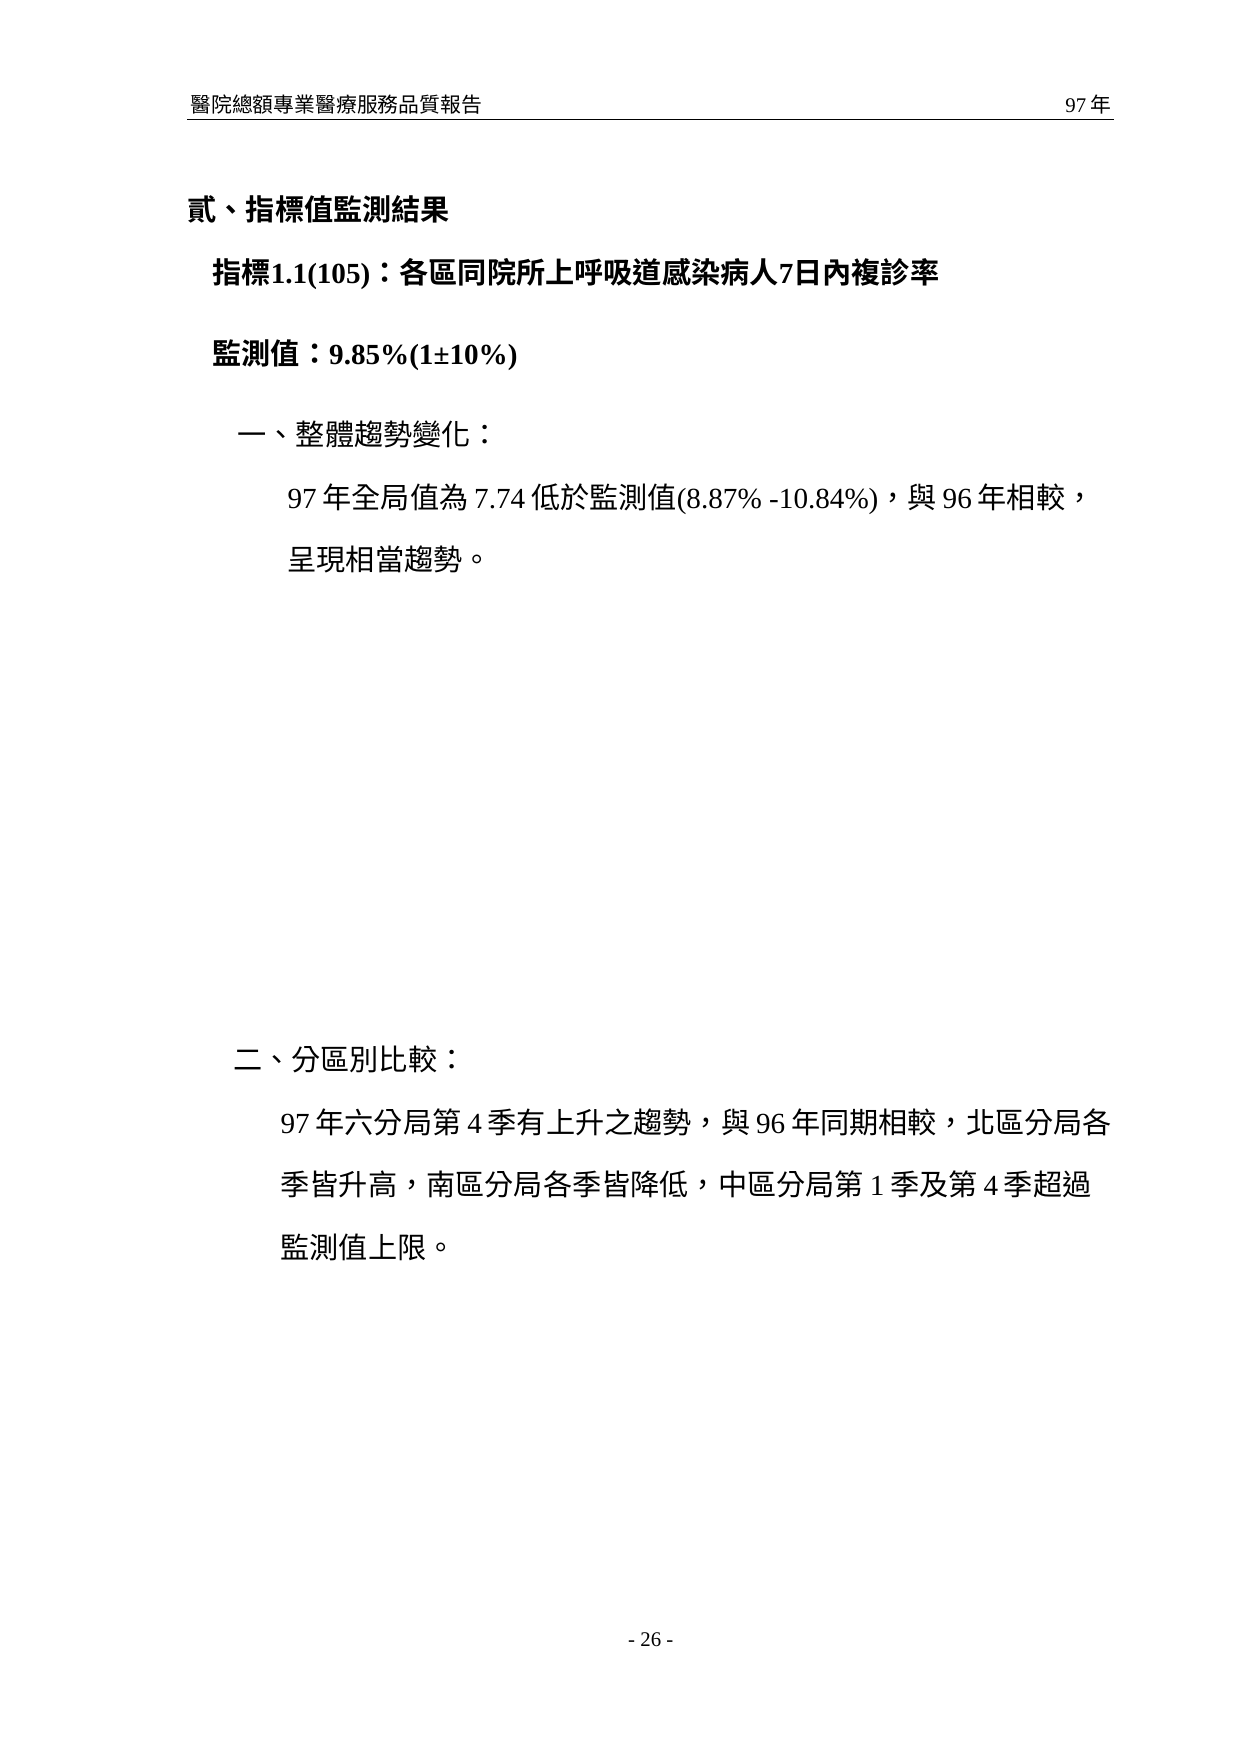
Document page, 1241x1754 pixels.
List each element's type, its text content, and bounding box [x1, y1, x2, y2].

text 二、分區別比較： [233, 1016, 1114, 1079]
text 一、整體趨勢變化： [237, 391, 1114, 454]
text 97年六分局第4季有上升之趨勢，與96年同期相較，北區分局各季皆升高，南區分局各季皆降低，中區分局第1季及第4季超過監測值上限。 [280, 1079, 1114, 1266]
text 監測值：9.85%(1±10%) [212, 310, 1114, 373]
subtitle 貳、指標值監測結果 [187, 166, 1098, 229]
text 指標1.1(105)：各區同院所上呼吸道感染病人7日內複診率 [212, 229, 1114, 291]
text 97年全局值為7.74低於監測值(8.87% -10.84%)，與96年相較，呈現相當趨勢。 [287, 454, 1114, 579]
